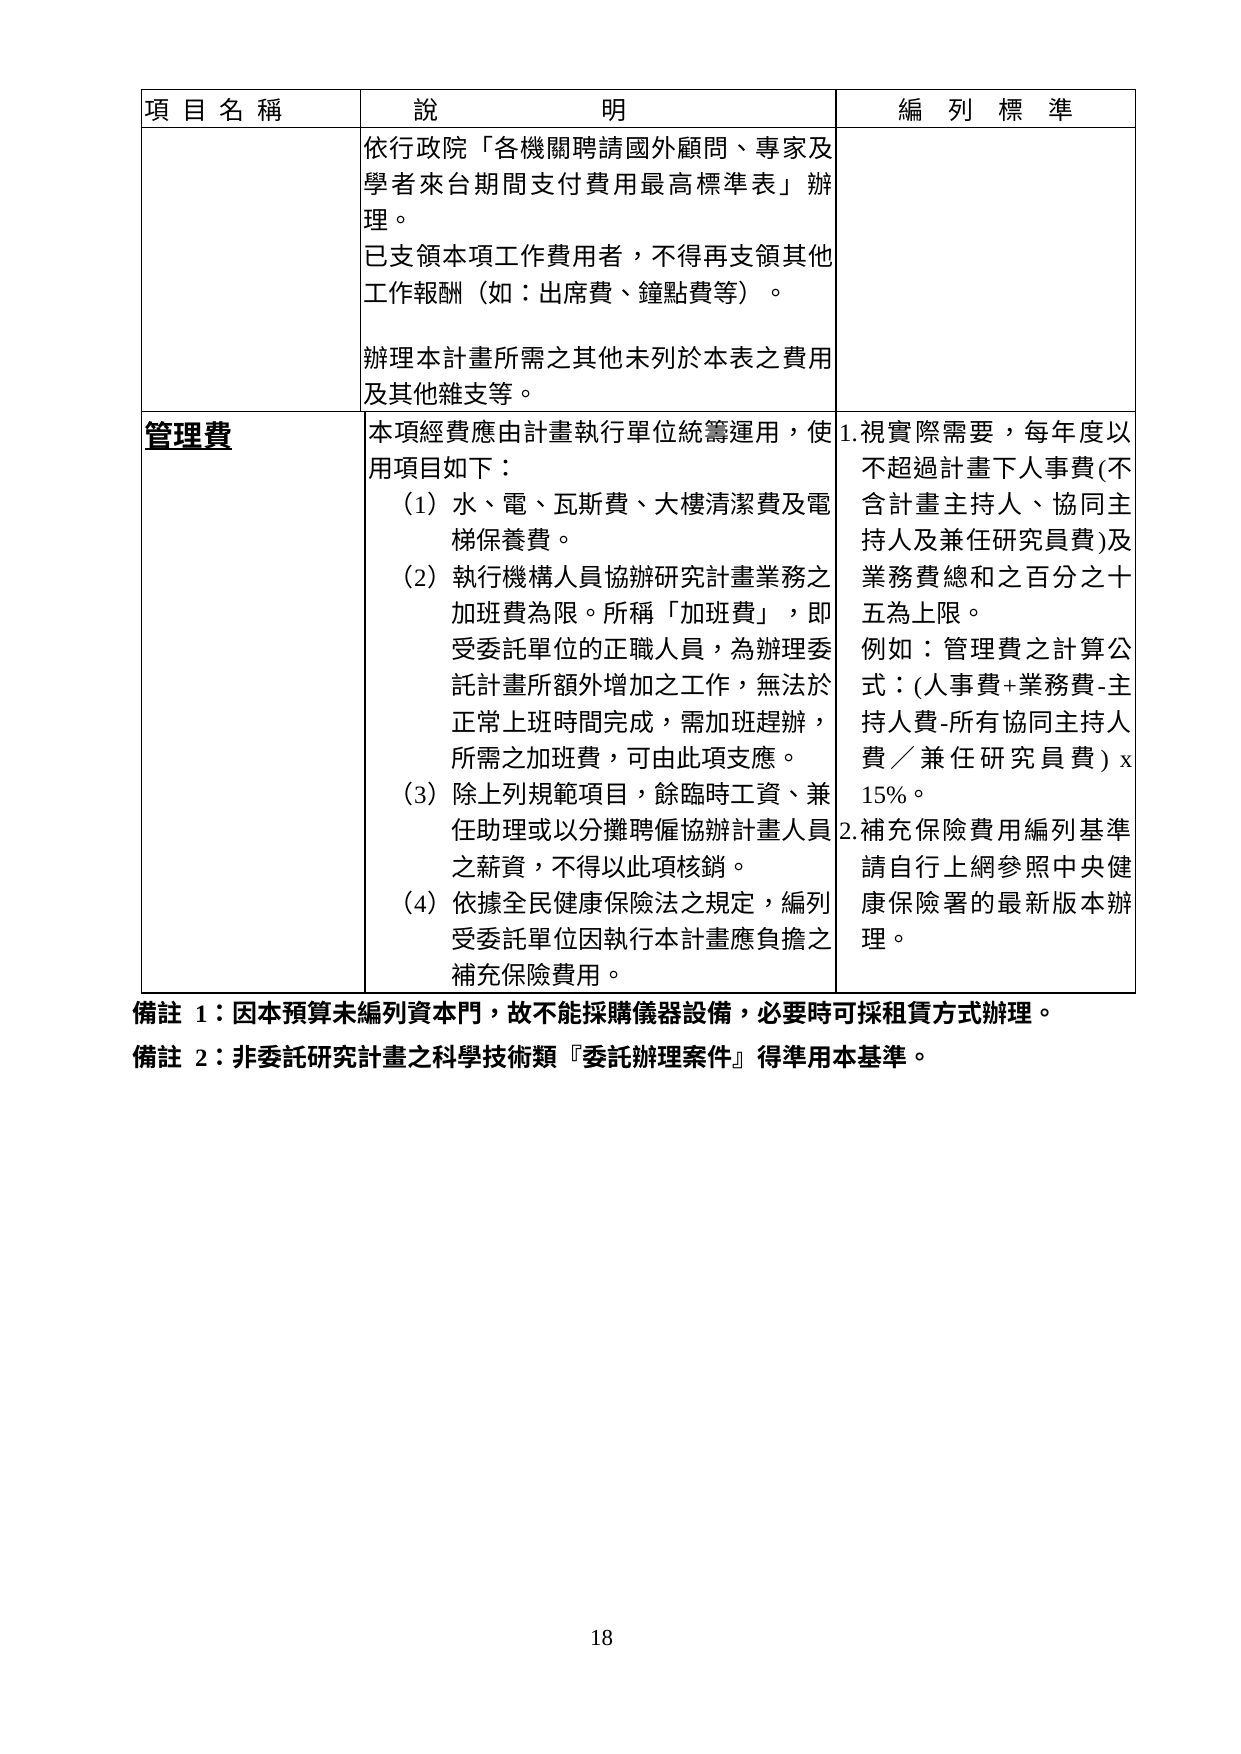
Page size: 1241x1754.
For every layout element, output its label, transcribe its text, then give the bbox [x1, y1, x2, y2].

table_cell 1.視實際需要，每年度以不超過計畫下人事費(不含計畫主持人、協同主持人及兼任研究員費)及業務費總和之百分之十五為上限。 例如：管理費之計算公式：(人事費+業務費-主持人費-所有協同主持人費／兼任研究員費) x 15%。 2.補充保險費用編列基準請自行上網參照中央健康保險署的最新版本辦理。 [837, 412, 1135, 992]
table_cell 本項經費應由計畫執行單位統籌運用，使用項目如下： （1）水、電、瓦斯費、大樓清潔費及電梯保養費。 （2）執行機構人員協辦研究計畫業務之加班費為限。所稱「加班費」，即受委託單位的正職人員，為辦理委託計畫所額外增加之工作，無法於正常上班時間完成，需加班趕辦，所需之加班費，可由此項支應。 （3）除上列規範項目，餘臨時工資、兼任助理或以分攤聘僱協辦計畫人員之薪資，不得以此項核銷。 （4）依據全民健康保險法之規定，編列受委託單位因執行本計畫應負擔之補充保險費用。 [366, 412, 835, 992]
table_cell 依行政院「各機關聘請國外顧問、專家及學者來台期間支付費用最高標準表」辦理。 已支領本項工作費用者，不得再支領其他工作報酬（如：出席費、鐘點費等）。 辦理本計畫所需之其他未列於本表之費用及其他雜支等。 [361, 128, 835, 411]
table_cell [837, 128, 1135, 411]
table_cell 管理費 [142, 412, 364, 992]
table_header 項 目 名 稱 [142, 90, 360, 126]
table_header 說 明 [361, 90, 835, 126]
table_header 編 列 標 準 [837, 90, 1135, 126]
text 備註 1：因本預算未編列資本門，故不能採購儀器設備，必要時可採租賃方式辦理。 [132, 994, 1120, 1030]
table_cell [142, 128, 360, 411]
text 備註 2：非委託研究計畫之科學技術類『委託辦理案件』得準用本基準。 [132, 1037, 1120, 1108]
